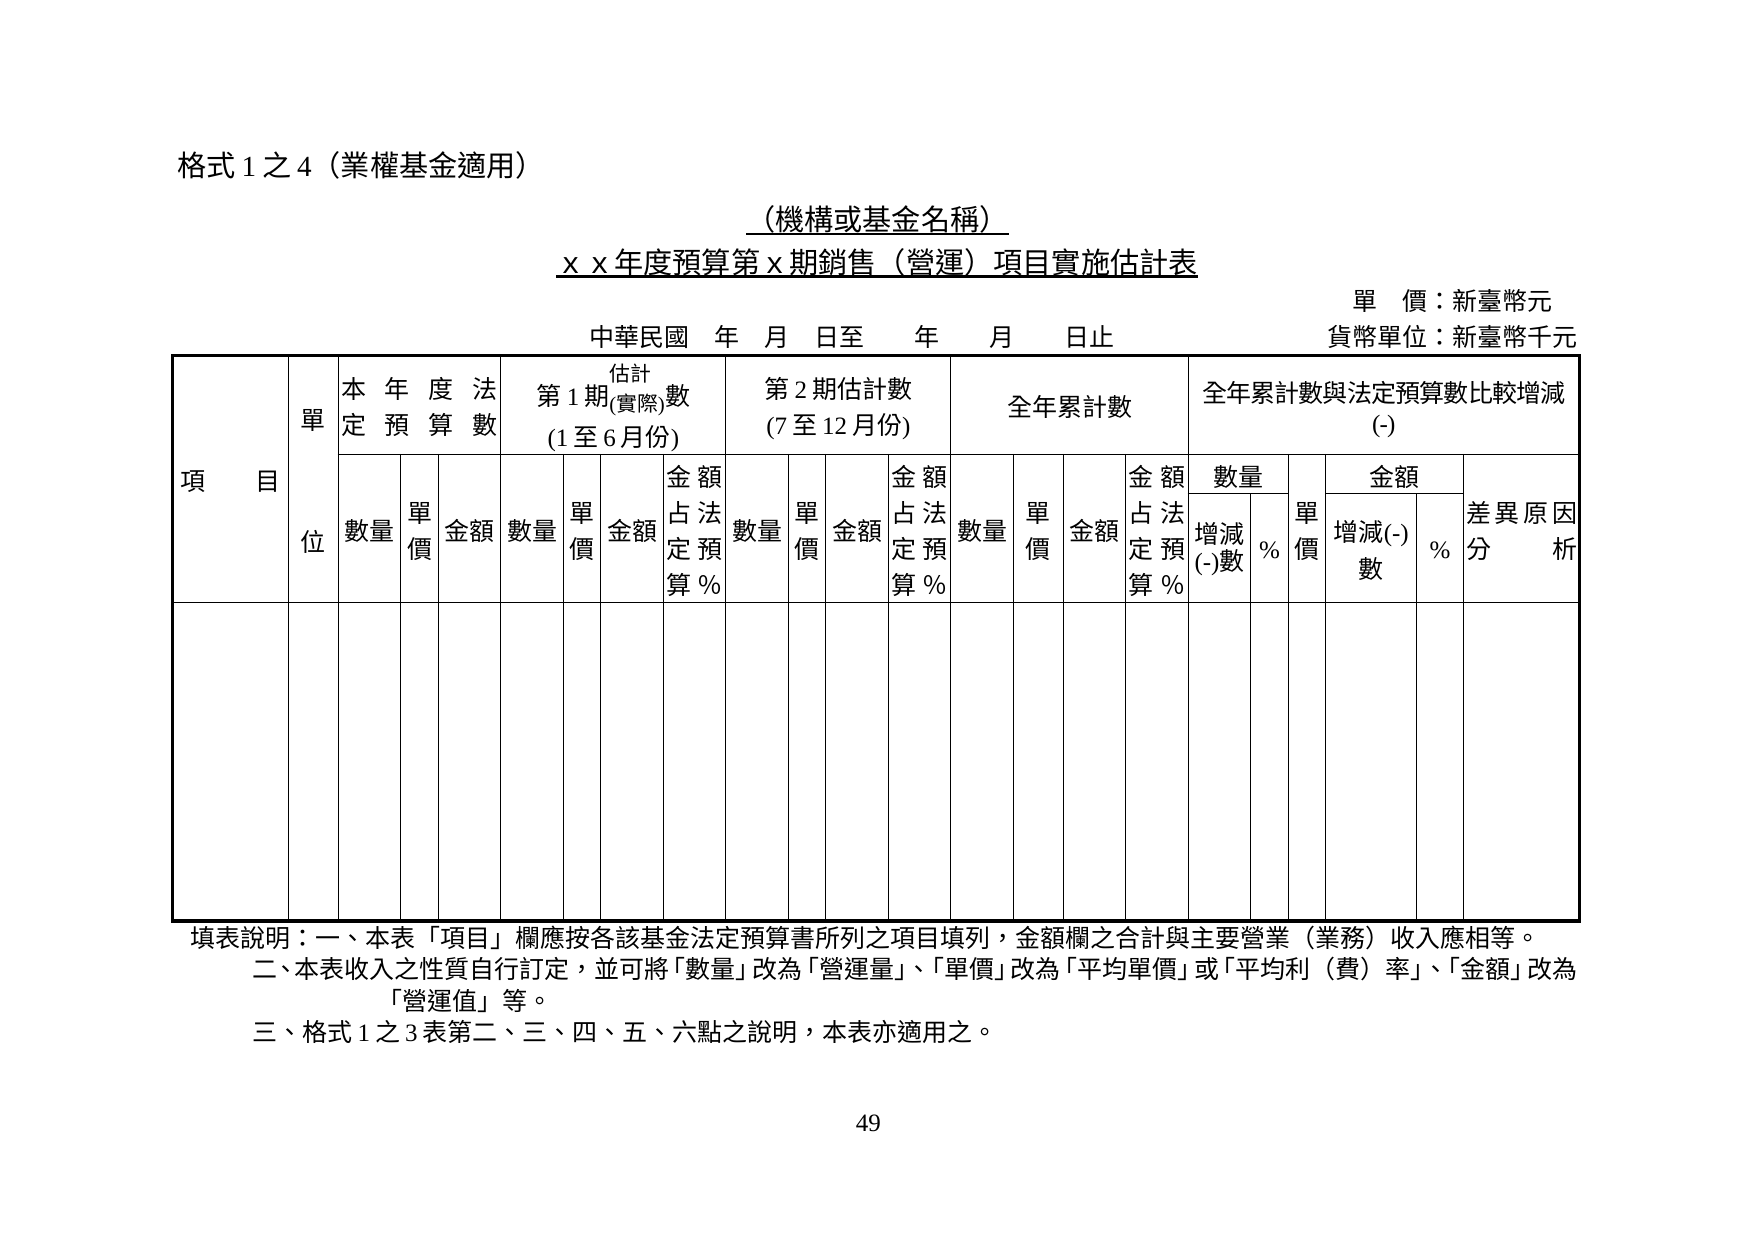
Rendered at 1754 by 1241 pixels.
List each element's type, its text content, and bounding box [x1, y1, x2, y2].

table_cell [826, 603, 888, 919]
table_cell [401, 603, 438, 919]
table_cell [339, 603, 400, 919]
table_cell 單價 [1014, 455, 1063, 602]
table_cell 金額 [1064, 455, 1125, 602]
table_cell 金額占法定預算％ [889, 455, 950, 602]
table_cell 增減(-)數 [1189, 494, 1250, 602]
table_header 全年累計數與法定預算數比較增減(-) [1189, 357, 1578, 454]
table_cell [564, 603, 600, 919]
table_cell 金額 [439, 455, 500, 602]
table_cell [1417, 603, 1463, 919]
table_cell 金額 [601, 455, 663, 602]
table_header 全年累計數 [951, 357, 1188, 454]
table_cell 數量 [726, 455, 788, 602]
table_cell [174, 603, 288, 919]
table_header 本年度法 定預算數 [339, 357, 500, 454]
table_cell 單價 [789, 455, 825, 602]
table_cell [664, 603, 725, 919]
table_cell 單價 [1289, 455, 1325, 602]
table_cell [1251, 603, 1288, 919]
table_cell [439, 603, 500, 919]
table_header 第1期估計(實際)數 (1至6月份) [501, 357, 725, 454]
table_cell [1014, 603, 1063, 919]
table_cell 數量 [1189, 455, 1288, 493]
table_cell [1326, 603, 1416, 919]
table_cell 單價 [564, 455, 600, 602]
table_cell 單價 [401, 455, 438, 602]
text 二、本表收入之性質自行訂定，並可將「數量」改為「營運量」、「單價」改為「平均單價」或「平均利（費）率」、「金額」改為「營運值」等。 [177, 954, 1577, 1016]
table_cell 金額 [826, 455, 888, 602]
text 填表說明：一、本表「項目」欄應按各該基金法定預算書所列之項目填列，金額欄之合計與主要營業（業務）收入應相等。 [177, 923, 1577, 954]
table_cell [1464, 603, 1578, 919]
table_cell [601, 603, 663, 919]
table_cell % [1251, 494, 1288, 602]
table_cell 金額占法定預算％ [664, 455, 725, 602]
table_cell 增減(-)數 [1326, 494, 1416, 602]
text 中華民國 年 月 日至 年 月 日止 貨幣單位：新臺幣千元 [177, 318, 1577, 354]
table_cell [1289, 603, 1325, 919]
table_cell [1126, 603, 1188, 919]
table_cell 金額占法定預算％ [1126, 455, 1188, 602]
table_cell 數量 [339, 455, 400, 602]
table_cell [726, 603, 788, 919]
table_cell 數量 [501, 455, 563, 602]
text ｘｘ年度預算第ｘ期銷售（營運）項目實施估計表 [177, 239, 1577, 282]
table_header 項 目 [174, 357, 288, 602]
table_cell [951, 603, 1013, 919]
text 單 價：新臺幣元 [177, 282, 1552, 318]
table_cell [889, 603, 950, 919]
table_cell [289, 603, 338, 919]
table_cell 金額 [1326, 455, 1463, 493]
table_cell [1189, 603, 1250, 919]
table_cell [789, 603, 825, 919]
table_cell 數量 [951, 455, 1013, 602]
text （機構或基金名稱） [177, 197, 1577, 239]
table_header 單 位 [289, 357, 338, 602]
table_cell 差異原因分析 [1464, 455, 1578, 602]
table_cell % [1417, 494, 1463, 602]
table_cell [501, 603, 563, 919]
text 格式1之4（業權基金適用） [177, 142, 1577, 184]
table_header 第2期估計數 (7至12月份) [726, 357, 950, 454]
table_cell [1064, 603, 1125, 919]
text 三、格式1之3表第二、三、四、五、六點之說明，本表亦適用之。 [177, 1016, 1577, 1047]
